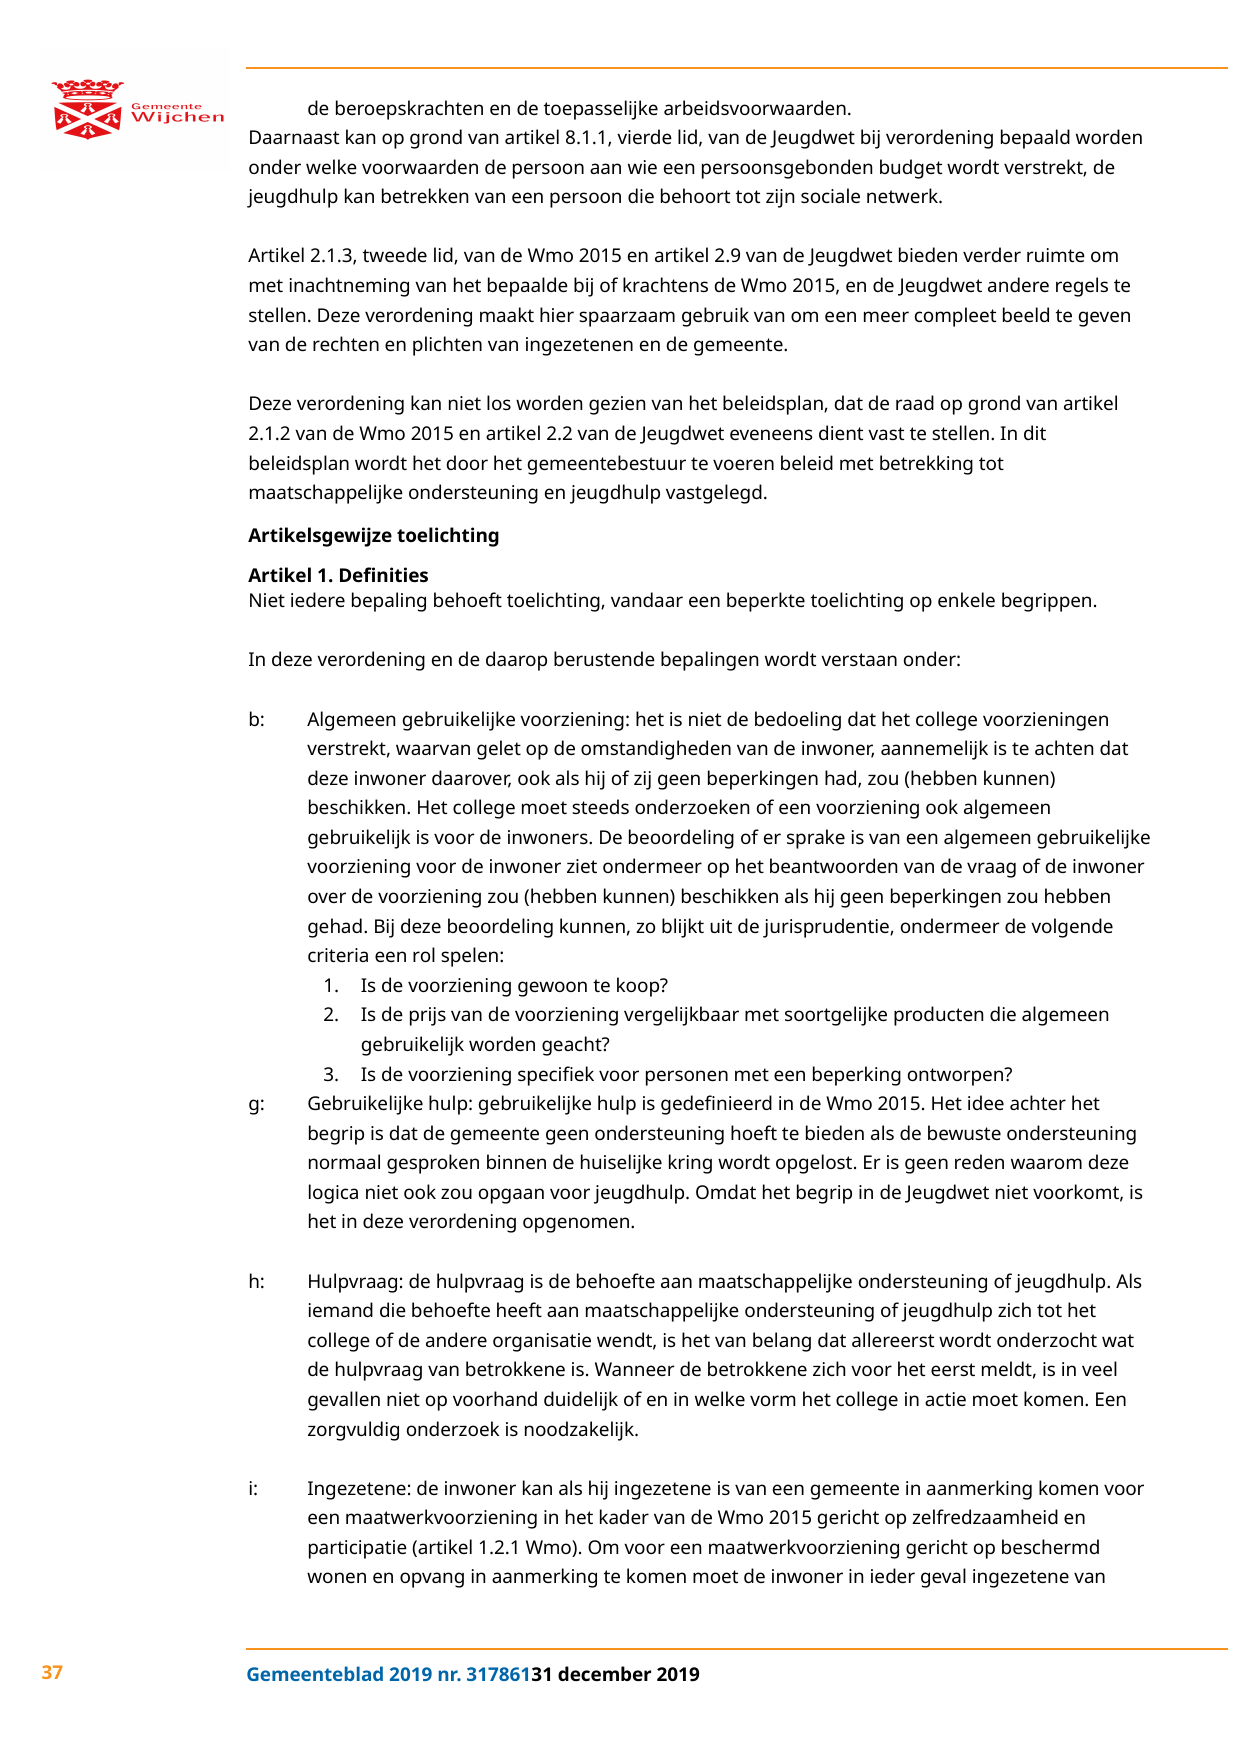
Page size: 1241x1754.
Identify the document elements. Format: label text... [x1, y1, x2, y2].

text Niet iedere bepaling behoeft toelichting, vandaar een beperkte toelichting op enkele begrippen. [248, 587, 1152, 613]
list Gebruikelijke hulp: gebruikelijke hulp is gedefinieerd in de Wmo 2015. Het idee achter het begrip is dat de gemeente geen ondersteuning hoeft te bieden als de bewuste ondersteuning normaal gesproken binnen de huiselijke kring wordt opgelost. Er is geen reden waarom deze logica niet ook zou opgaan voor jeugdhulp. Omdat het begrip in de Jeugdwet niet voorkomt, is het in deze verordening opgenomen. [248, 1090, 1152, 1234]
list Hulpvraag: de hulpvraag is de behoefte aan maatschappelijke ondersteuning of jeugdhulp. Als iemand die behoefte heeft aan maatschappelijke ondersteuning of jeugdhulp zich tot het college of de andere organisatie wendt, is het van belang dat allereerst wordt onderzocht wat de hulpvraag van betrokkene is. Wanneer de betrokkene zich voor het eerst meldt, is in veel gevallen niet op voorhand duidelijk of en in welke vorm het college in actie moet komen. Een zorgvuldig onderzoek is noodzakelijk. [248, 1268, 1152, 1442]
text Daarnaast kan op grond van artikel 8.1.1, vierde lid, van de Jeugdwet bij verordening bepaald worden onder welke voorwaarden de persoon aan wie een persoonsgebonden budget wordt verstrekt, de jeugdhulp kan betrekken van een persoon die behoort tot zijn sociale netwerk. [248, 124, 1152, 209]
list Is de voorziening gewoon te koop? [323, 972, 1152, 998]
text Artikel 2.1.3, tweede lid, van de Wmo 2015 en artikel 2.9 van de Jeugdwet bieden verder ruimte om met inachtneming van het bepaalde bij of krachtens de Wmo 2015, en de Jeugdwet andere regels te stellen. Deze verordening maakt hier spaarzaam gebruik van om een meer compleet beeld te geven van de rechten en plichten van ingezetenen en de gemeente. [248, 243, 1152, 357]
list Is de prijs van de voorziening vergelijkbaar met soortgelijke producten die algemeen gebruikelijk worden geacht? [323, 1002, 1152, 1057]
picture [41, 47, 231, 172]
text Artikel 1. Definities [248, 562, 1152, 587]
text Artikelsgewijze toelichting [248, 522, 1152, 548]
text Deze verordening kan niet los worden gezien van het beleidsplan, dat de raad op grond van artikel 2.1.2 van de Wmo 2015 en artikel 2.2 van de Jeugdwet eveneens dient vast te stellen. In dit beleidsplan wordt het door het gemeentebestuur te voeren beleid met betrekking tot maatschappelijke ondersteuning en jeugdhulp vastgelegd. [248, 391, 1152, 505]
list Ingezetene: de inwoner kan als hij ingezetene is van een gemeente in aanmerking komen voor een maatwerkvoorziening in het kader van de Wmo 2015 gericht op zelfredzaamheid en participatie (artikel 1.2.1 Wmo). Om voor een maatwerkvoorziening gericht op beschermd wonen en opvang in aanmerking te komen moet de inwoner in ieder geval ingezetene van [248, 1475, 1152, 1589]
list de beroepskrachten en de toepasselijke arbeidsvoorwaarden. [248, 95, 1152, 121]
text In deze verordening en de daarop berustende bepalingen wordt verstaan onder: [248, 647, 1152, 672]
list Is de voorziening specifiek voor personen met een beperking ontworpen? [323, 1061, 1152, 1087]
list Algemeen gebruikelijke voorziening: het is niet de bedoeling dat het college voorzieningen verstrekt, waarvan gelet op de omstandigheden van de inwoner, aannemelijk is te achten dat deze inwoner daarover, ook als hij of zij geen beperkingen had, zou (hebben kunnen) beschikken. Het college moet steeds onderzoeken of een voorziening ook algemeen gebruikelijk is voor de inwoners. De beoordeling of er sprake is van een algemeen gebruikelijke voorziening voor de inwoner ziet ondermeer op het beantwoorden van de vraag of de inwoner over de voorziening zou (hebben kunnen) beschikken als hij geen beperkingen zou hebben gehad. Bij deze beoordeling kunnen, zo blijkt uit de jurisprudentie, ondermeer de volgende criteria een rol spelen: [248, 706, 1152, 968]
